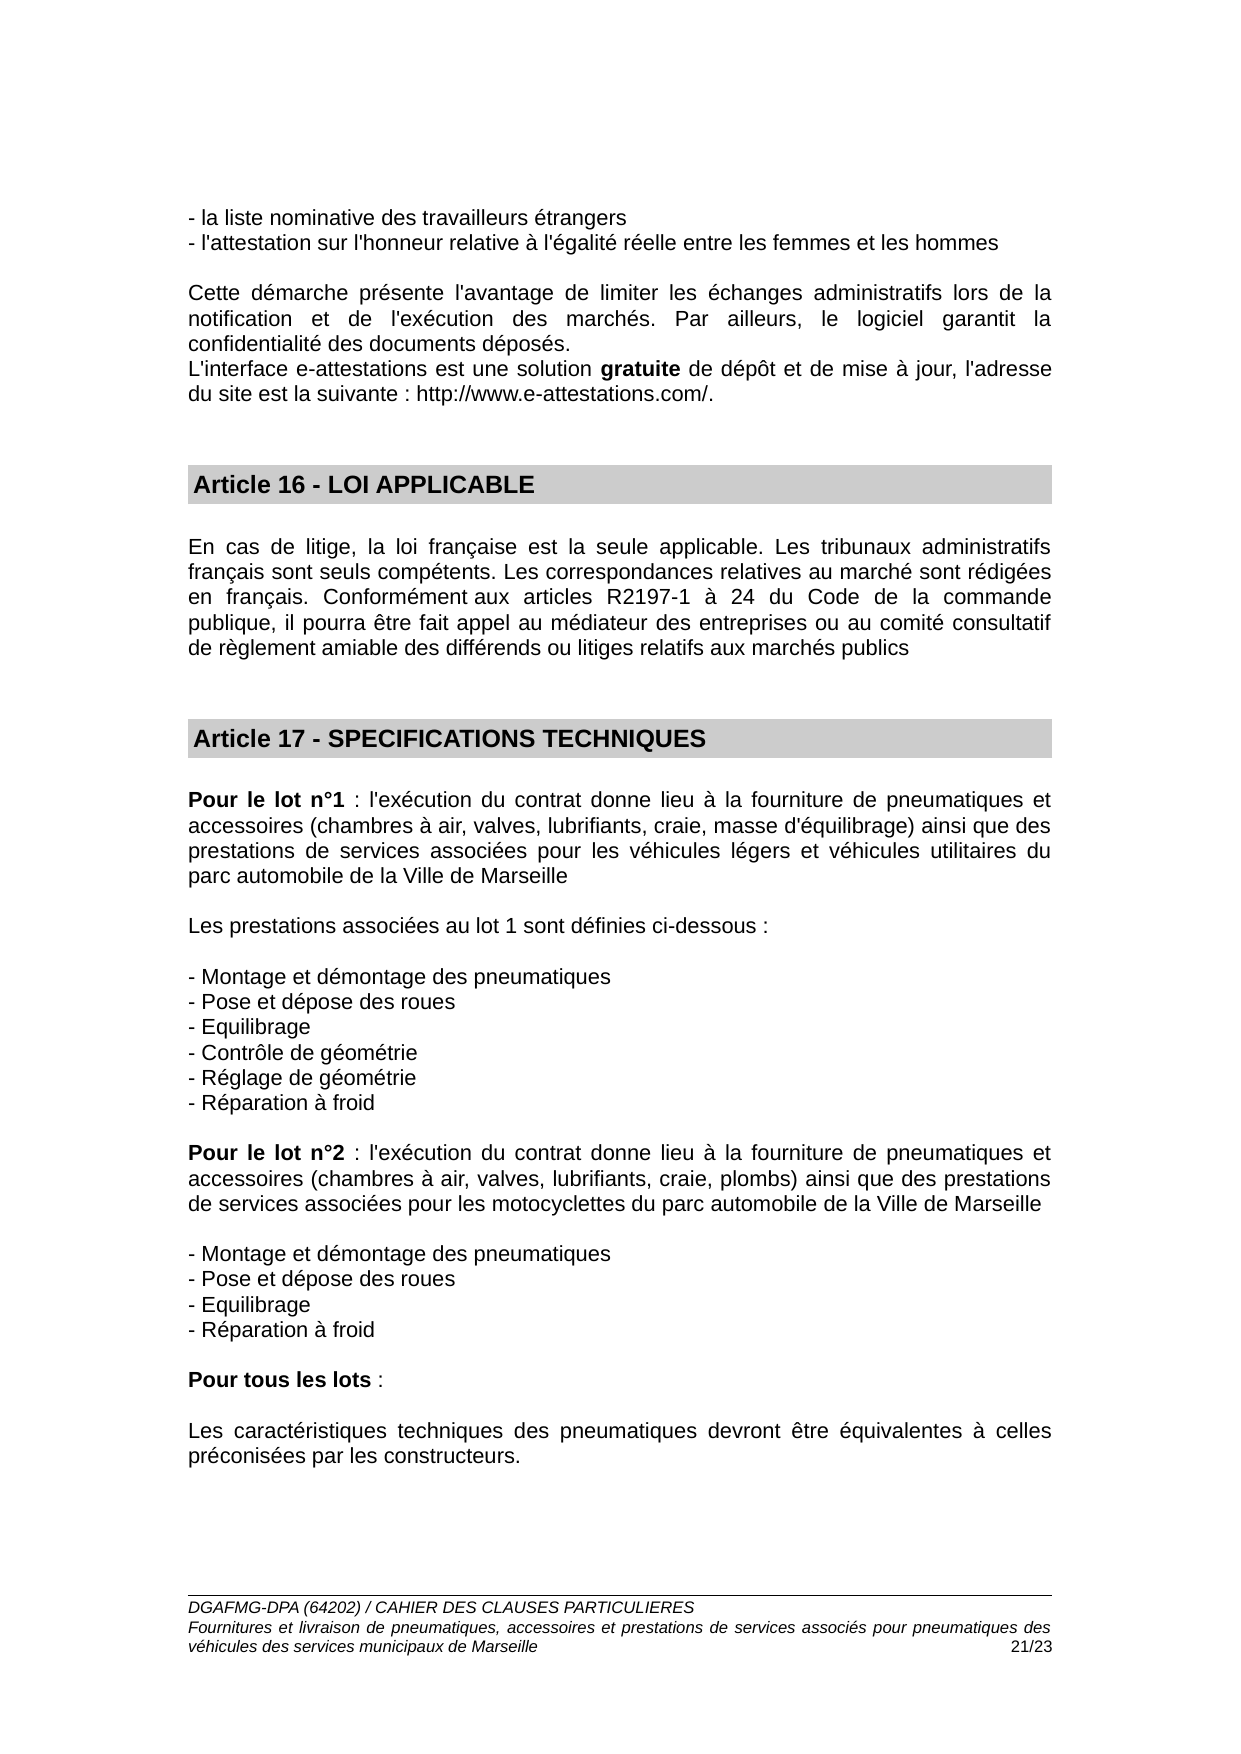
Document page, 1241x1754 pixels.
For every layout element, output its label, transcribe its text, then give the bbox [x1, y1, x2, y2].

text - l'attestation sur l'honneur relative à l'égalité réelle entre les femmes et les hommes [188, 230, 1052, 255]
text - Equilibrage [188, 1014, 1052, 1039]
text Pour le lot n°1 : l'exécution du contrat donne lieu à la fourniture de pneumatiques et accessoires (chambres à air, valves, lubrifiants, craie, masse d'équilibrage) ainsi que des prestations de services associées pour les véhicules légers et véhicules utilitaires du parc automobile de la Ville de Marseille [188, 787, 1052, 888]
text Cette démarche présente l'avantage de limiter les échanges administratifs lors de la notification et de l'exécution des marchés. Par ailleurs, le logiciel garantit la confidentialité des documents déposés. [188, 280, 1052, 356]
text - la liste nominative des travailleurs étrangers [188, 204, 1052, 230]
text Pour le lot n°2 : l'exécution du contrat donne lieu à la fourniture de pneumatiques et accessoires (chambres à air, valves, lubrifiants, craie, plombs) ainsi que des prestations de services associées pour les motocyclettes du parc automobile de la Ville de Marseille [188, 1140, 1052, 1216]
subtitle LOI APPLICABLE [190, 468, 1050, 502]
text - Contrôle de géométrie [188, 1039, 1052, 1064]
text L'interface e-attestations est une solution gratuite de dépôt et de mise à jour, l'adresse du site est la suivante : http://www.e-attestations.com/. [188, 356, 1052, 406]
text En cas de litige, la loi française est la seule applicable. Les tribunaux administratifs français sont seuls compétents. Les correspondances relatives au marché sont rédigées en français. Conformément aux articles R2197-1 à 24 du Code de la commande publique, il pourra être fait appel au médiateur des entreprises ou au comité consultatif de règlement amiable des différends ou litiges relatifs aux marchés publics [188, 534, 1052, 660]
text Les caractéristiques techniques des pneumatiques devront être équivalentes à celles préconisées par les constructeurs. [188, 1417, 1052, 1468]
text - Equilibrage [188, 1291, 1052, 1317]
subtitle SPECIFICATIONS TECHNIQUES [190, 721, 1050, 756]
text - Pose et dépose des roues [188, 1266, 1052, 1291]
text - Montage et démontage des pneumatiques [188, 1241, 1052, 1266]
text - Montage et démontage des pneumatiques [188, 964, 1052, 989]
text - Pose et dépose des roues [188, 989, 1052, 1014]
text - Réparation à froid [188, 1090, 1052, 1115]
text - Réparation à froid [188, 1317, 1052, 1342]
text Les prestations associées au lot 1 sont définies ci-dessous : [188, 913, 1052, 938]
text - Réglage de géométrie [188, 1064, 1052, 1090]
text Pour tous les lots : [188, 1367, 1052, 1392]
